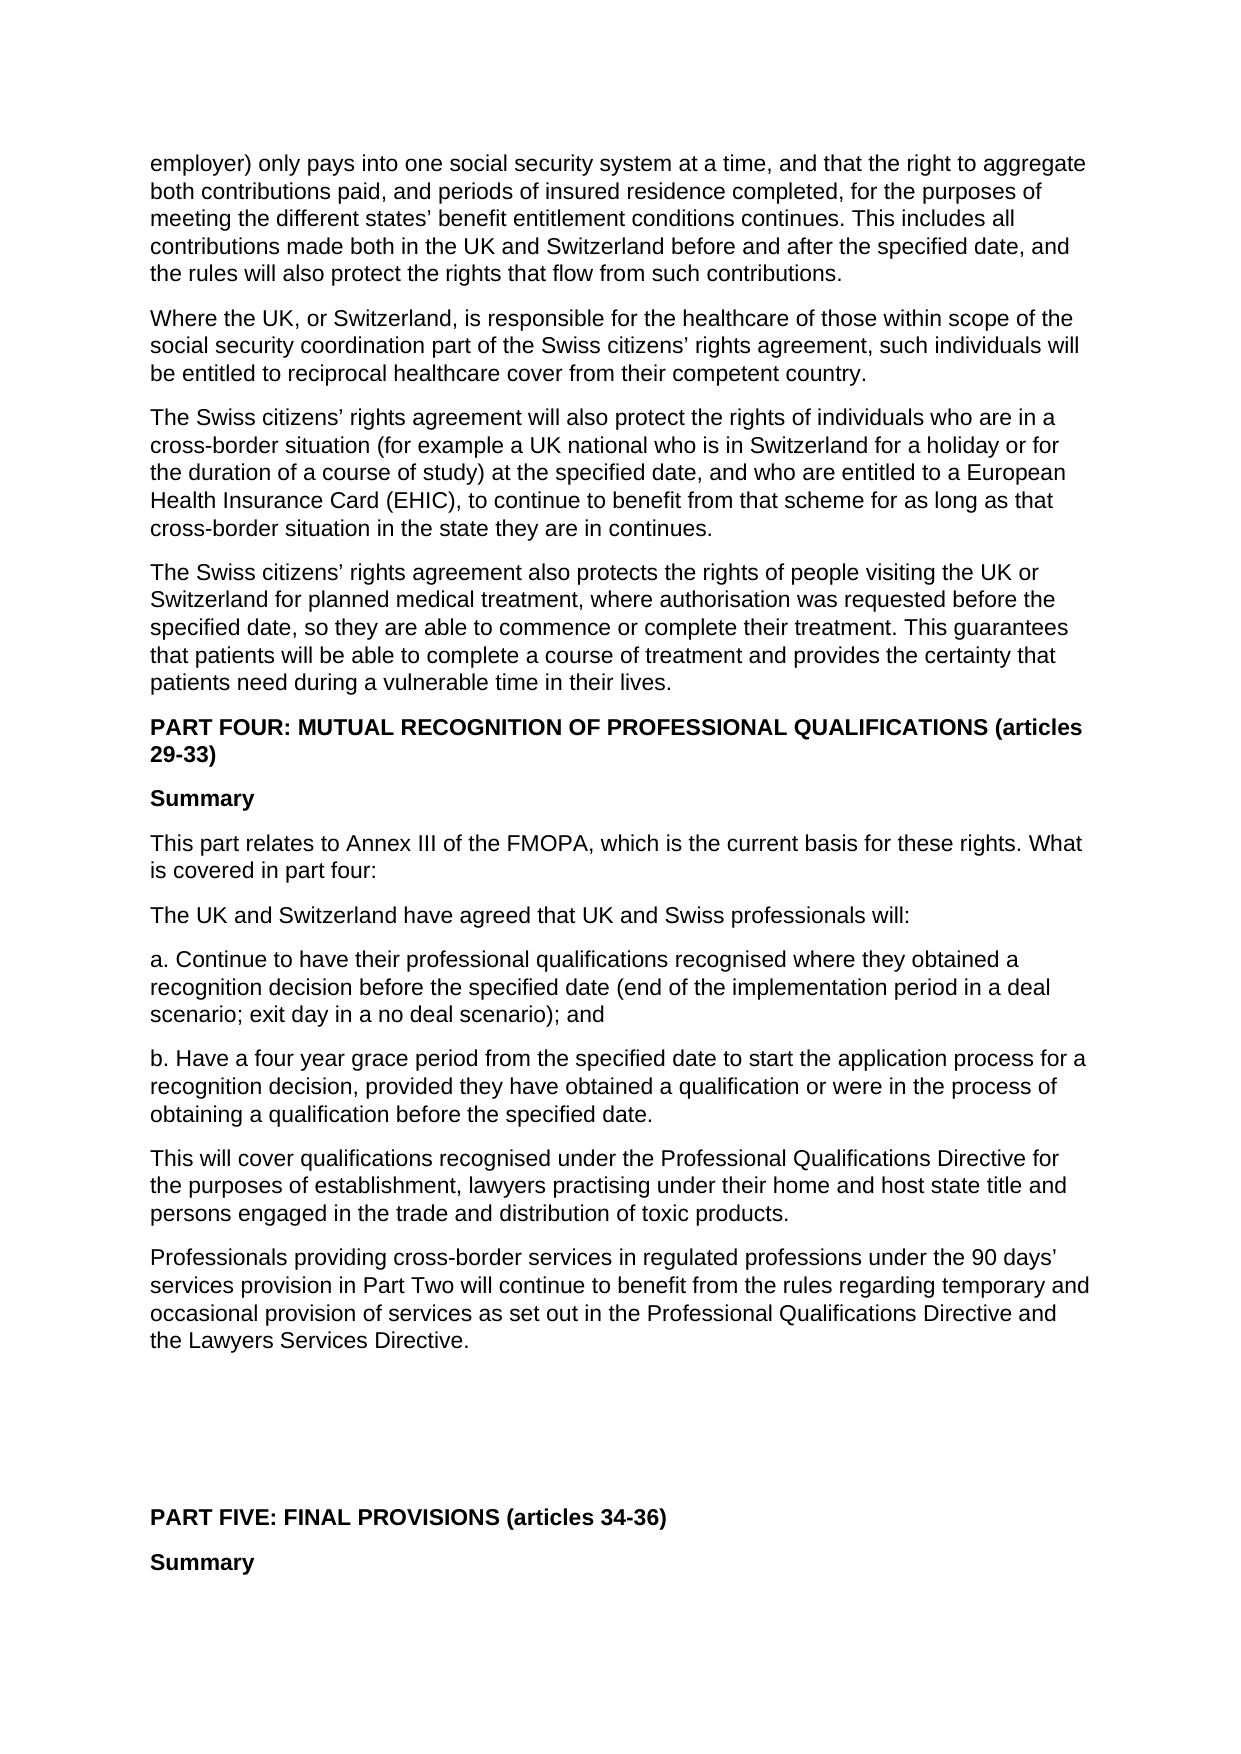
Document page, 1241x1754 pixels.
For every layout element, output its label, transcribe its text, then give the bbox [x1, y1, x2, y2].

text Summary [150, 1548, 1090, 1575]
text Professionals providing cross-border services in regulated professions under the 90 days’ services provision in Part Two will continue to benefit from the rules regarding temporary and occasional provision of services as set out in the Professional Qualifications Directive and the Lawyers Services Directive. [150, 1244, 1090, 1353]
text a. Continue to have their professional qualifications recognised where they obtained a recognition decision before the specified date (end of the implementation period in a deal scenario; exit day in a no deal scenario); and [150, 946, 1090, 1027]
text Where the UK, or Switzerland, is responsible for the healthcare of those within scope of the social security coordination part of the Swiss citizens’ rights agreement, such individuals will be entitled to reciprocal healthcare cover from their competent country. [150, 305, 1090, 386]
text This will cover qualifications recognised under the Professional Qualifications Directive for the purposes of establishment, lawyers practising under their home and host state title and persons engaged in the trade and distribution of toxic products. [150, 1145, 1090, 1226]
text Summary [150, 785, 1090, 812]
text The Swiss citizens’ rights agreement also protects the rights of people visiting the UK or Switzerland for planned medical treatment, where authorisation was requested before the specified date, so they are able to commence or complete their treatment. This guarantees that patients will be able to complete a course of treatment and provides the certainty that patients need during a vulnerable time in their lives. [150, 559, 1090, 696]
text PART FOUR: MUTUAL RECOGNITION OF PROFESSIONAL QUALIFICATIONS (articles 29-33) [150, 713, 1090, 767]
text PART FIVE: FINAL PROVISIONS (articles 34-36) [150, 1504, 1090, 1531]
text The Swiss citizens’ rights agreement will also protect the rights of individuals who are in a cross-border situation (for example a UK national who is in Switzerland for a holiday or for the duration of a course of study) at the specified date, and who are entitled to a European Health Insurance Card (EHIC), to continue to benefit from that scheme for as long as that cross-border situation in the state they are in continues. [150, 404, 1090, 541]
text This part relates to Annex III of the FMOPA, which is the current basis for these rights. What is covered in part four: [150, 830, 1090, 884]
text The UK and Switzerland have agreed that UK and Swiss professionals will: [150, 902, 1090, 928]
text b. Have a four year grace period from the specified date to start the application process for a recognition decision, provided they have obtained a qualification or were in the process of obtaining a qualification before the specified date. [150, 1045, 1090, 1127]
text employer) only pays into one social security system at a time, and that the right to aggregate both contributions paid, and periods of insured residence completed, for the purposes of meeting the different states’ benefit entitlement conditions continues. This includes all contributions made both in the UK and Switzerland before and after the specified date, and the rules will also protect the rights that flow from such contributions. [150, 150, 1090, 287]
